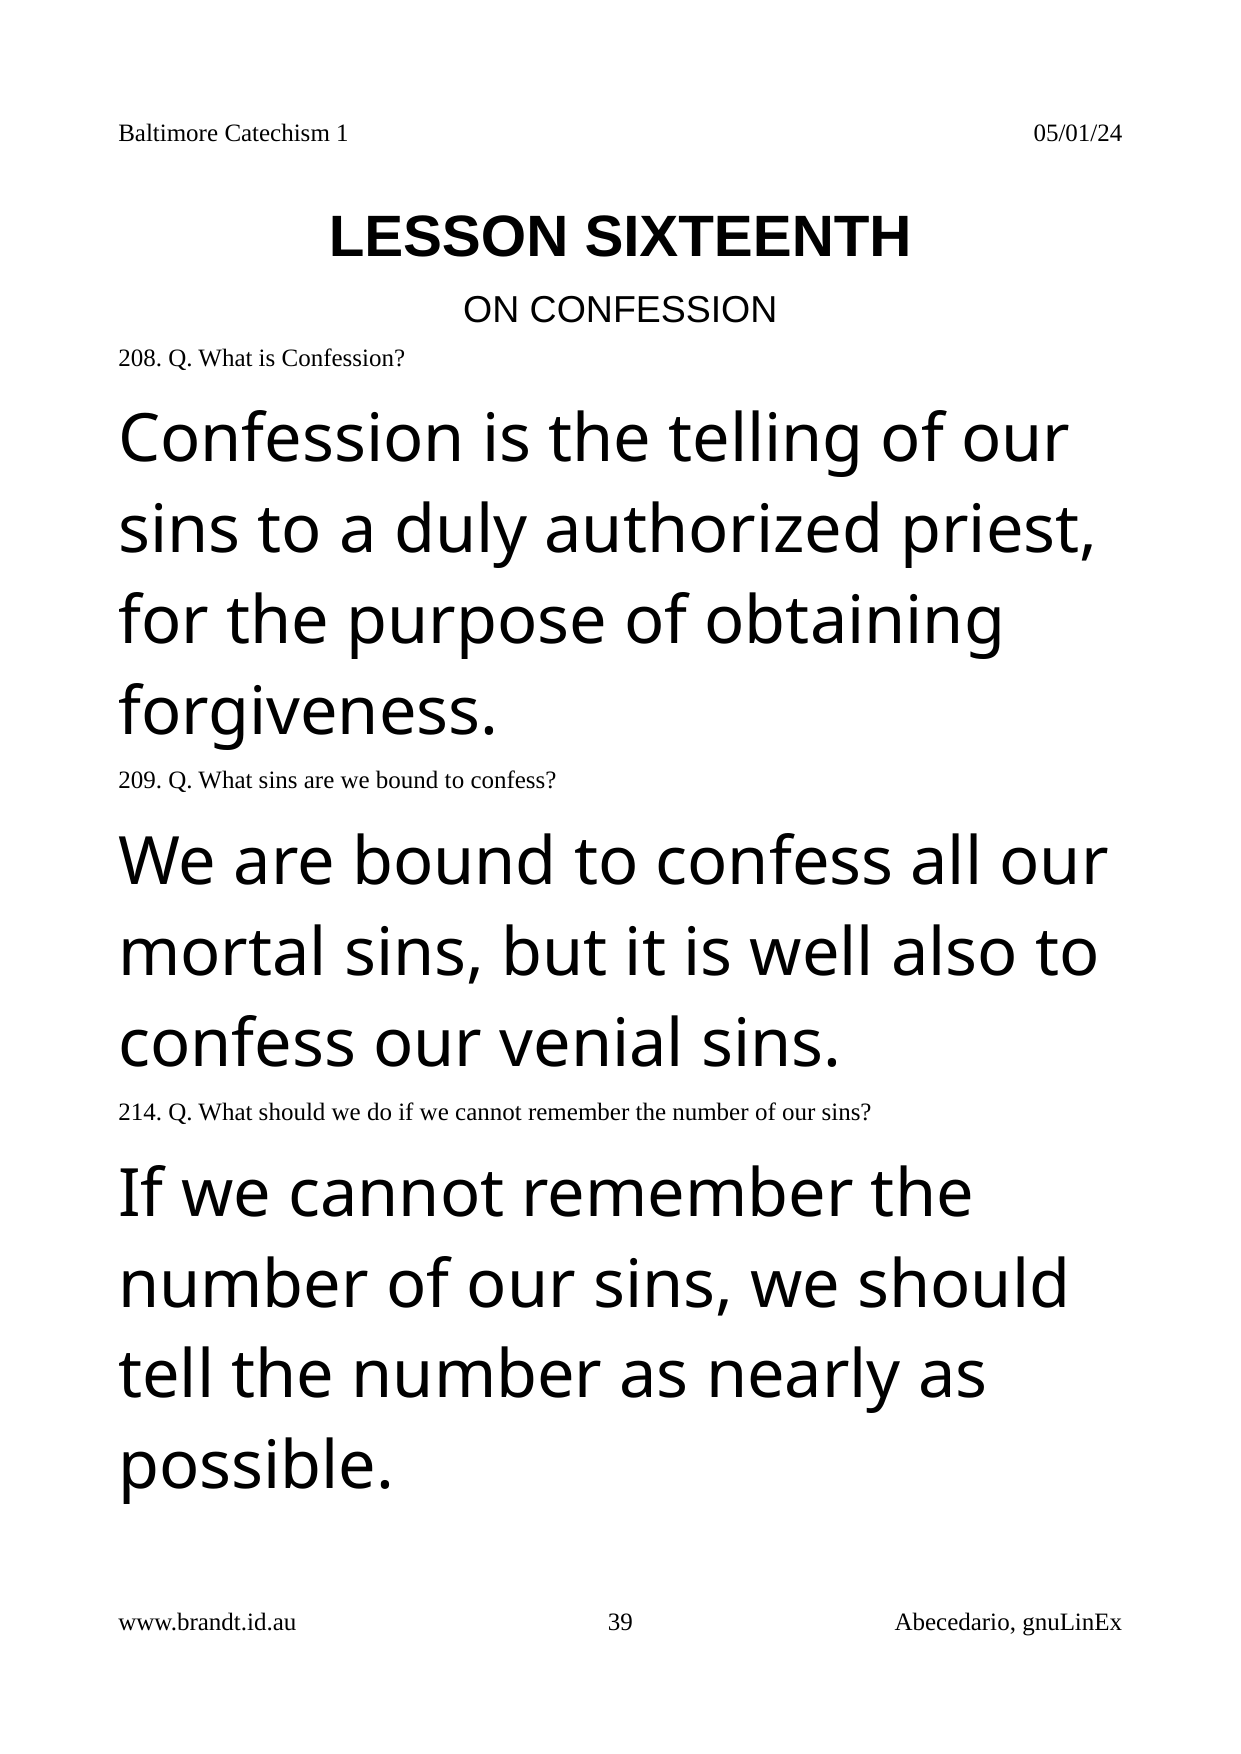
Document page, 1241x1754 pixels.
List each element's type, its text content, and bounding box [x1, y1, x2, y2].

text If we cannot remember the number of our sins, we should tell the number as nearly as possible. [118, 1145, 1122, 1508]
subtitle ON CONFESSION [118, 287, 1122, 330]
text Confession is the telling of our sins to a duly authorized priest, for the purpose of obtaining forgiveness. [118, 390, 1122, 754]
title LESSON SIXTEENTH [118, 201, 1122, 268]
text We are bound to confess all our mortal sins, but it is well also to confess our venial sins. [118, 813, 1122, 1086]
text 208. Q. What is Confession? [118, 343, 1122, 372]
text 209. Q. What sins are we bound to confess? [118, 766, 1122, 794]
text 214. Q. What should we do if we cannot remember the number of our sins? [118, 1097, 1122, 1126]
